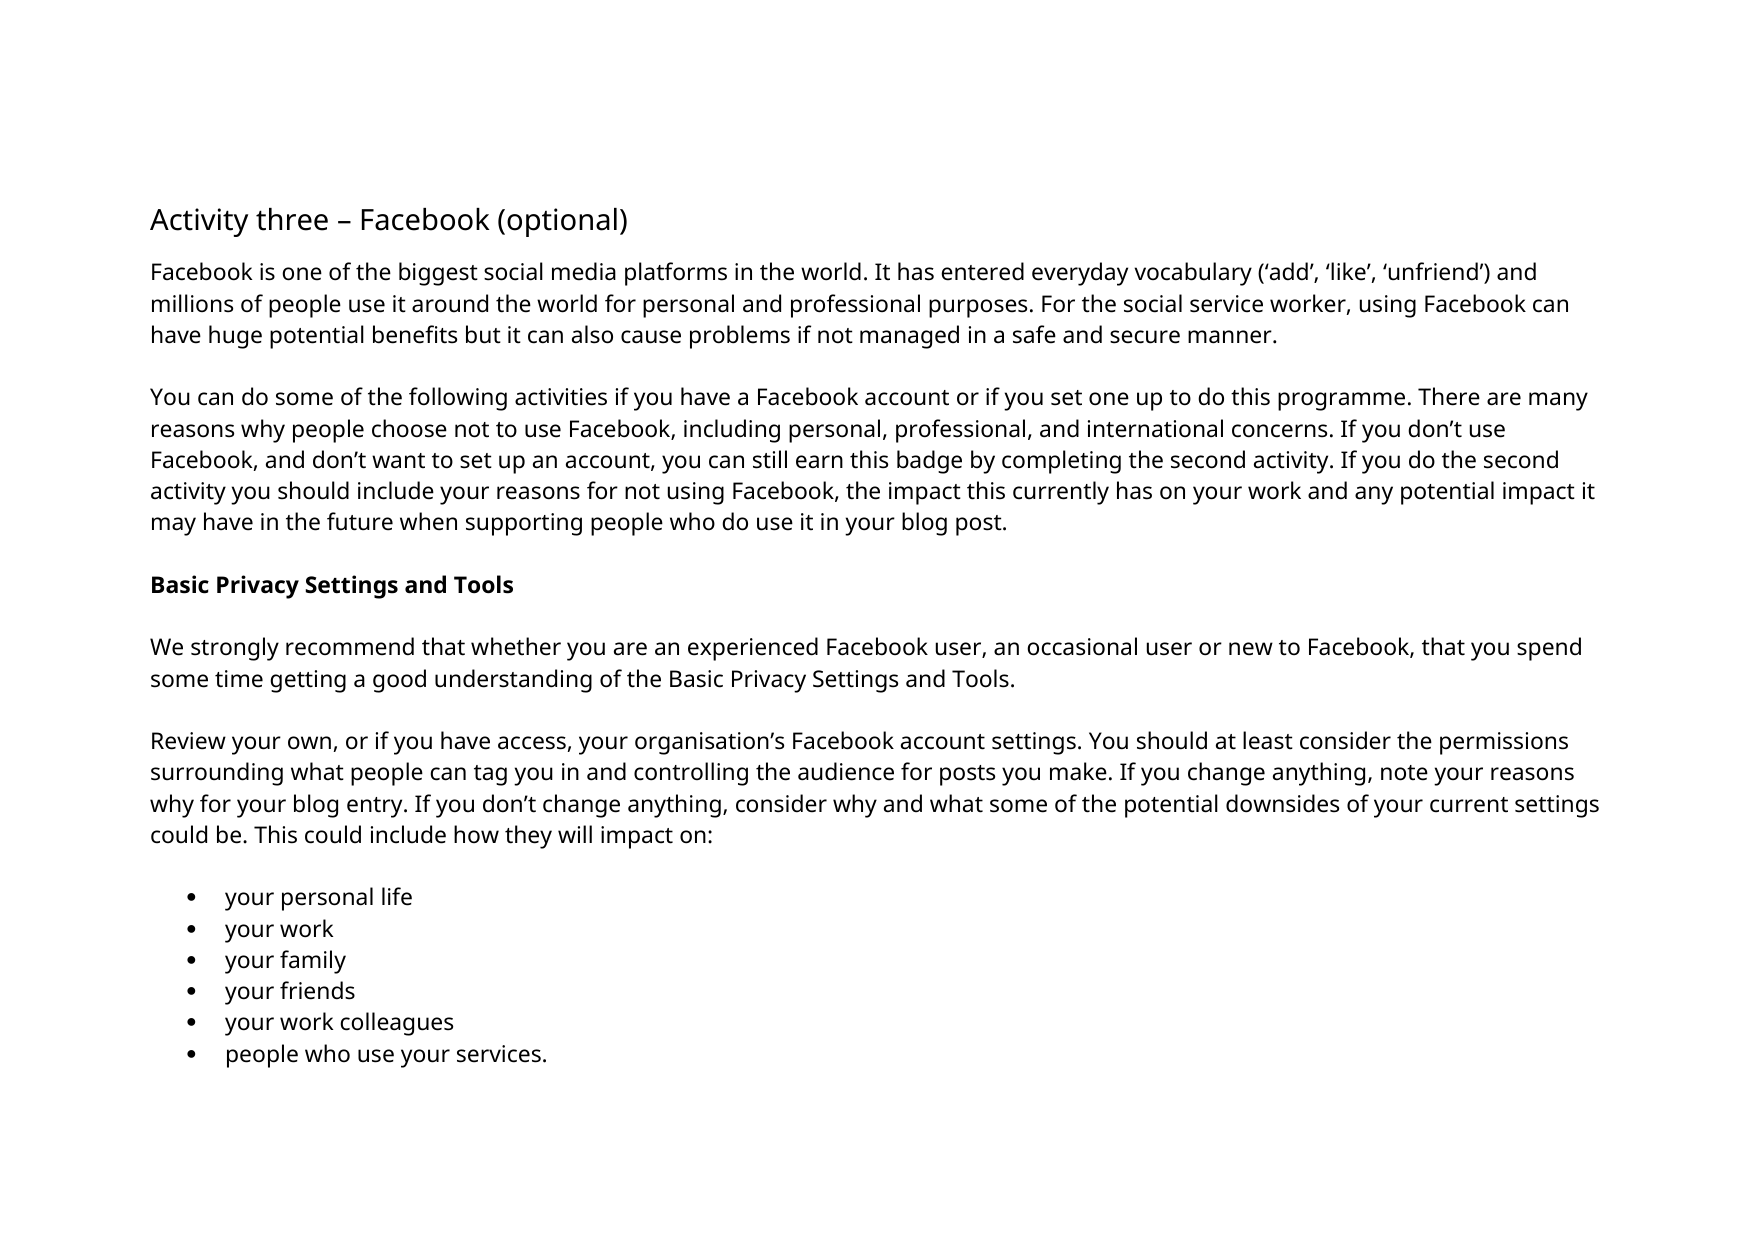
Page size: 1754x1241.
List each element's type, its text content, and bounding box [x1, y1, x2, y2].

list people who use your services. [187, 1038, 1604, 1069]
list your friends [187, 975, 1604, 1006]
list your work colleagues [187, 1006, 1604, 1038]
text Activity three – Facebook (optional) [150, 199, 1604, 238]
text Review your own, or if you have access, your organisation’s Facebook account settings. You should at least consider the permissions surrounding what people can tag you in and controlling the audience for posts you make. If you change anything, note your reasons why for your blog entry. If you don’t change anything, consider why and what some of the potential downsides of your current settings could be. This could include how they will impact on: [150, 725, 1604, 850]
text You can do some of the following activities if you have a Facebook account or if you set one up to do this programme. There are many reasons why people choose not to use Facebook, including personal, professional, and international concerns. If you don’t use Facebook, and don’t want to set up an account, you can still earn this badge by completing the second activity. If you do the second activity you should include your reasons for not using Facebook, the impact this currently has on your work and any potential impact it may have in the future when supporting people who do use it in your blog post. [150, 381, 1604, 538]
text Basic Privacy Settings and Tools [150, 569, 1604, 600]
text Facebook is one of the biggest social media platforms in the world. It has entered everyday vocabulary (‘add’, ‘like’, ‘unfriend’) and millions of people use it around the world for personal and professional purposes. For the social service worker, using Facebook can have huge potential benefits but it can also cause problems if not managed in a safe and secure manner. [150, 256, 1604, 350]
list your work [187, 913, 1604, 944]
list your personal life [187, 881, 1604, 913]
text We strongly recommend that whether you are an experienced Facebook user, an occasional user or new to Facebook, that you spend some time getting a good understanding of the Basic Privacy Settings and Tools. [150, 631, 1604, 694]
list your family [187, 944, 1604, 975]
